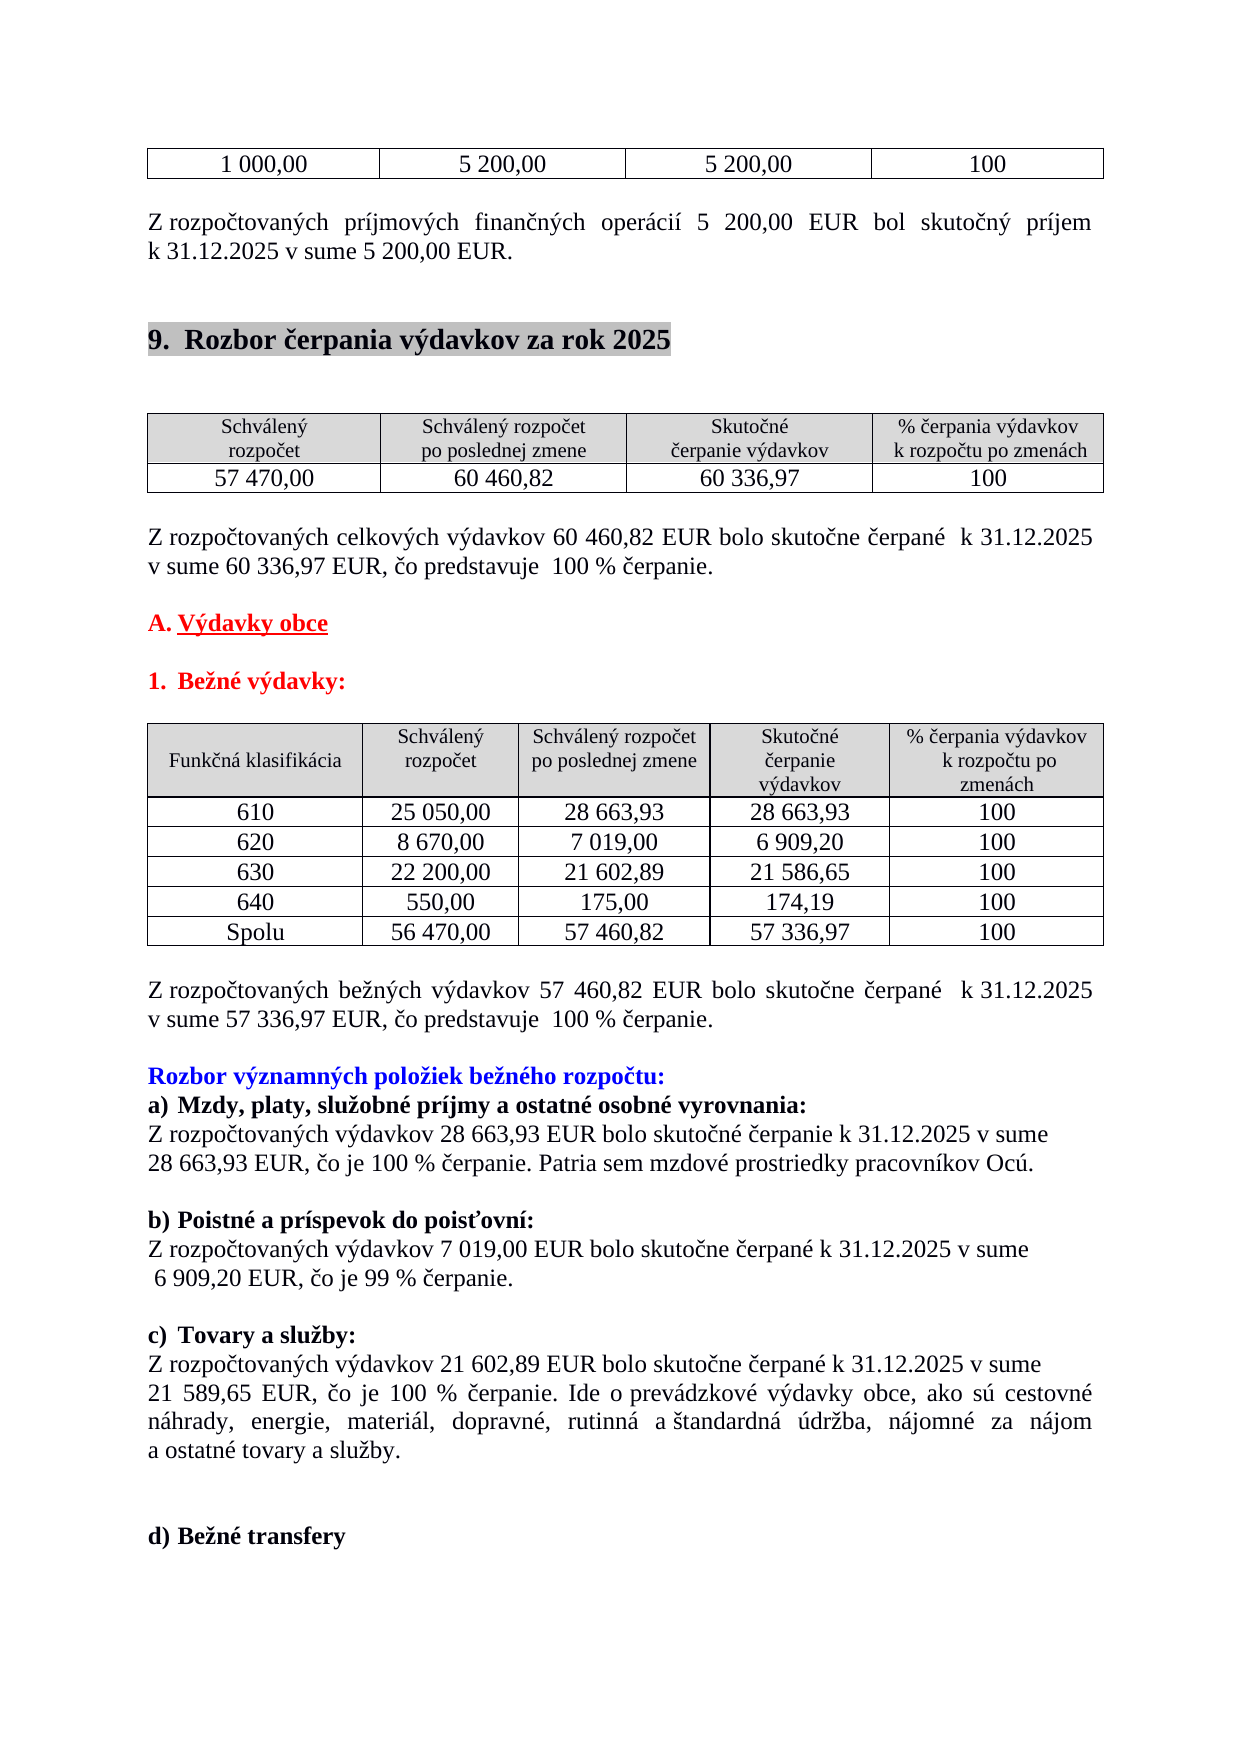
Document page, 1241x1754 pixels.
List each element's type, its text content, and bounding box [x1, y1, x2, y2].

text Rozbor významných položiek bežného rozpočtu: [148, 1061, 1093, 1090]
table_cell Spolu [148, 917, 362, 945]
table_header % čerpania výdavkov k rozpočtu po zmenách [873, 414, 1103, 462]
text 21 589,65 EUR, čo je 100 % čerpanie. Ide o prevádzkové výdavky obce, ako sú cestovné náhrady, energie, materiál, dopravné, rutinná a štandardná údržba, nájomné za nájom a ostatné tovary a služby. [148, 1378, 1093, 1464]
list Tovary a služby: [148, 1320, 1093, 1349]
table_header Skutočné čerpanie výdavkov [627, 414, 872, 462]
table_cell 21 586,65 [711, 857, 889, 886]
table_cell 630 [148, 857, 362, 886]
table_cell 100 [890, 887, 1103, 916]
table_cell 57 460,82 [519, 917, 709, 945]
table_cell 5 200,00 [380, 149, 625, 177]
table_cell 5 200,00 [626, 149, 871, 177]
table_cell 57 336,97 [711, 917, 889, 945]
text Z rozpočtovaných celkových výdavkov 60 460,82 EUR bolo skutočne čerpané k 31.12.2025 v sume 60 336,97 EUR, čo predstavuje 100 % čerpanie. [148, 522, 1093, 579]
table_cell 22 200,00 [363, 857, 518, 886]
table_cell 1 000,00 [148, 149, 379, 177]
table_cell 100 [890, 798, 1103, 826]
table_cell 28 663,93 [711, 798, 889, 826]
table_cell 21 602,89 [519, 857, 709, 886]
text Z rozpočtovaných bežných výdavkov 57 460,82 EUR bolo skutočne čerpané k 31.12.2025 v sume 57 336,97 EUR, čo predstavuje 100 % čerpanie. [148, 975, 1093, 1033]
list Bežné transfery [148, 1521, 1093, 1550]
table_header Schválený rozpočet [363, 724, 518, 796]
table_cell 100 [873, 464, 1103, 492]
text 28 663,93 EUR, čo je 100 % čerpanie. Patria sem mzdové prostriedky pracovníkov Ocú. [148, 1148, 1093, 1176]
table_cell 57 470,00 [148, 464, 380, 492]
table_cell 7 019,00 [519, 827, 709, 856]
table_header Funkčná klasifikácia [148, 724, 362, 796]
table_cell 100 [890, 857, 1103, 886]
table_header Schválený rozpočet po poslednej zmene [519, 724, 709, 796]
table_cell 640 [148, 887, 362, 916]
table_header Schválený rozpočet po poslednej zmene [381, 414, 626, 462]
text 6 909,20 EUR, čo je 99 % čerpanie. [148, 1263, 1093, 1291]
list Poistné a príspevok do poisťovní: [148, 1205, 1093, 1234]
text 9. Rozbor čerpania výdavkov za rok 2025 [148, 322, 1093, 356]
table_cell 174,19 [711, 887, 889, 916]
list Bežné výdavky: [148, 666, 1093, 694]
table_cell 175,00 [519, 887, 709, 916]
text Z rozpočtovaných výdavkov 21 602,89 EUR bolo skutočne čerpané k 31.12.2025 v sume [148, 1349, 1093, 1378]
text Z rozpočtovaných výdavkov 28 663,93 EUR bolo skutočné čerpanie k 31.12.2025 v sume [148, 1119, 1093, 1148]
table_cell 550,00 [363, 887, 518, 916]
text Z rozpočtovaných príjmových finančných operácií 5 200,00 EUR bol skutočný príjem k 31.12.2025 v sume 5 200,00 EUR. [148, 207, 1093, 265]
list Mzdy, platy, služobné príjmy a ostatné osobné vyrovnania: [148, 1090, 1093, 1119]
table_cell 100 [890, 917, 1103, 945]
table_header Skutočné čerpanie výdavkov [711, 724, 889, 796]
table_cell 6 909,20 [711, 827, 889, 856]
table_cell 620 [148, 827, 362, 856]
table_cell 56 470,00 [363, 917, 518, 945]
table_cell 25 050,00 [363, 798, 518, 826]
table_cell 100 [890, 827, 1103, 856]
table_cell 610 [148, 798, 362, 826]
table_cell 60 336,97 [627, 464, 872, 492]
table_cell 28 663,93 [519, 798, 709, 826]
table_cell 60 460,82 [381, 464, 626, 492]
text Z rozpočtovaných výdavkov 7 019,00 EUR bolo skutočne čerpané k 31.12.2025 v sume [148, 1234, 1093, 1263]
table_header % čerpania výdavkov k rozpočtu po zmenách [890, 724, 1103, 796]
table_cell 100 [872, 149, 1103, 177]
table_header Schválený rozpočet [148, 414, 380, 462]
table_cell 8 670,00 [363, 827, 518, 856]
list Výdavky obce [148, 608, 1093, 637]
